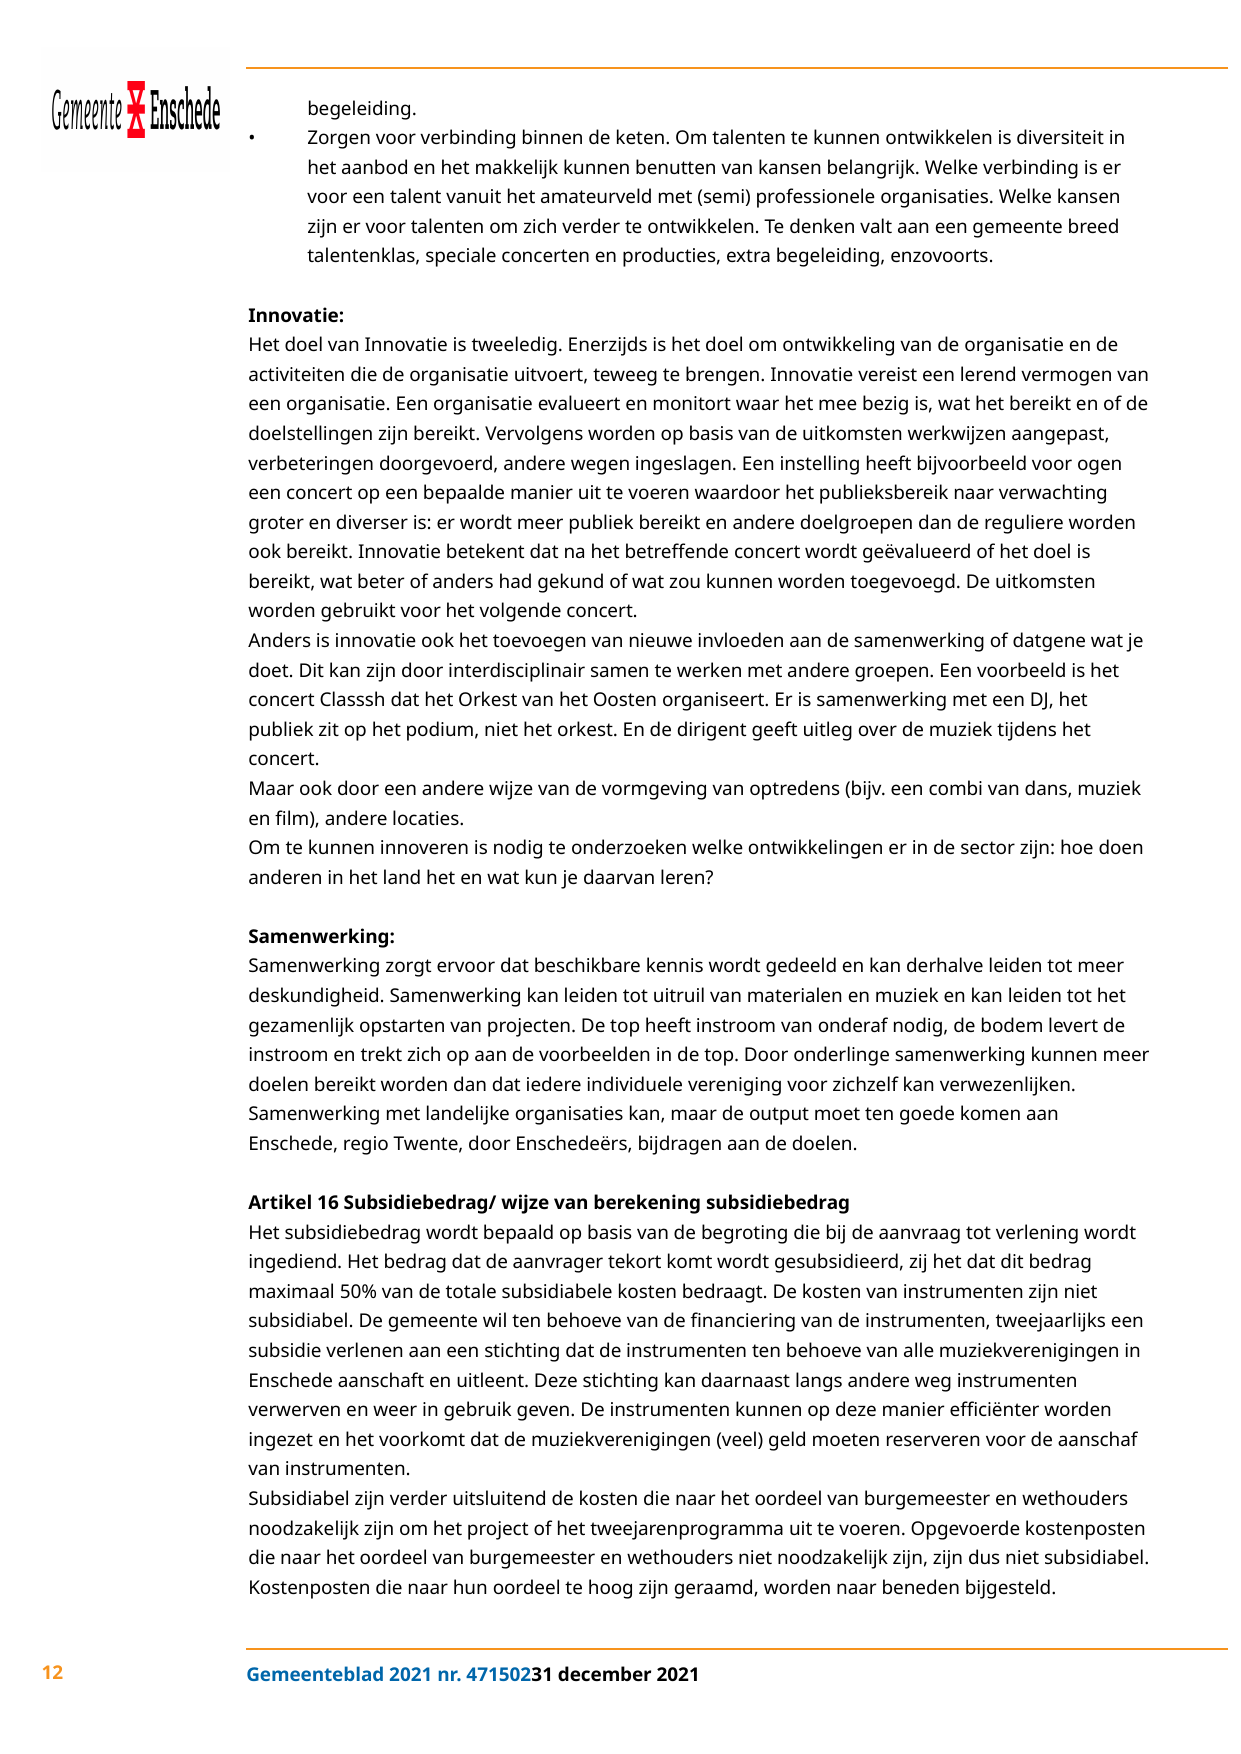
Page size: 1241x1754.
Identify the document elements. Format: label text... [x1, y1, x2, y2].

list begeleiding. [248, 95, 1152, 121]
list Zorgen voor verbinding binnen de keten. Om talenten te kunnen ontwikkelen is diversiteit in het aanbod en het makkelijk kunnen benutten van kansen belangrijk. Welke verbinding is er voor een talent vanuit het amateurveld met (semi) professionele organisaties. Welke kansen zijn er voor talenten om zich verder te ontwikkelen. Te denken valt aan een gemeente breed talentenklas, speciale concerten en producties, extra begeleiding, enzovoorts. [248, 124, 1152, 268]
text Om te kunnen innoveren is nodig te onderzoeken welke ontwikkelingen er in de sector zijn: hoe doen anderen in het land het en wat kun je daarvan leren? [248, 834, 1152, 890]
text Samenwerking met landelijke organisaties kan, maar de output moet ten goede komen aan Enschede, regio Twente, door Enschedeërs, bijdragen aan de doelen. [248, 1101, 1152, 1156]
text Samenwerking zorgt ervoor dat beschikbare kennis wordt gedeeld en kan derhalve leiden tot meer deskundigheid. Samenwerking kan leiden tot uitruil van materialen en muziek en kan leiden tot het gezamenlijk opstarten van projecten. De top heeft instroom van onderaf nodig, de bodem levert de instroom en trekt zich op aan de voorbeelden in de top. Door onderlinge samenwerking kunnen meer doelen bereikt worden dan dat iedere individuele vereniging voor zichzelf kan verwezenlijken. [248, 953, 1152, 1097]
text Anders is innovatie ook het toevoegen van nieuwe invloeden aan de samenwerking of datgene wat je doet. Dit kan zijn door interdisciplinair samen te werken met andere groepen. Een voorbeeld is het concert Classsh dat het Orkest van het Oosten organiseert. Er is samenwerking met een DJ, het publiek zit op het podium, niet het orkest. En de dirigent geeft uitleg over de muziek tijdens het concert. [248, 627, 1152, 771]
text Subsidiabel zijn verder uitsluitend de kosten die naar het oordeel van burgemeester en wethouders noodzakelijk zijn om het project of het tweejarenprogramma uit te voeren. Opgevoerde kostenposten die naar het oordeel van burgemeester en wethouders niet noodzakelijk zijn, zijn dus niet subsidiabel. Kostenposten die naar hun oordeel te hoog zijn geraamd, worden naar beneden bijgesteld. [248, 1485, 1152, 1600]
text Samenwerking: [248, 923, 1152, 949]
text Artikel 16 Subsidiebedrag/ wijze van berekening subsidiebedrag [248, 1189, 1152, 1215]
picture [41, 47, 231, 172]
text Het subsidiebedrag wordt bepaald op basis van de begroting die bij de aanvraag tot verlening wordt ingediend. Het bedrag dat de aanvrager tekort komt wordt gesubsidieerd, zij het dat dit bedrag maximaal 50% van de totale subsidiabele kosten bedraagt. De kosten van instrumenten zijn niet subsidiabel. De gemeente wil ten behoeve van de financiering van de instrumenten, tweejaarlijks een subsidie verlenen aan een stichting dat de instrumenten ten behoeve van alle muziekverenigingen in Enschede aanschaft en uitleent. Deze stichting kan daarnaast langs andere weg instrumenten verwerven en weer in gebruik geven. De instrumenten kunnen op deze manier efficiënter worden ingezet en het voorkomt dat de muziekverenigingen (veel) geld moeten reserveren voor de aanschaf van instrumenten. [248, 1219, 1152, 1481]
text Het doel van Innovatie is tweeledig. Enerzijds is het doel om ontwikkeling van de organisatie en de activiteiten die de organisatie uitvoert, teweeg te brengen. Innovatie vereist een lerend vermogen van een organisatie. Een organisatie evalueert en monitort waar het mee bezig is, wat het bereikt en of de doelstellingen zijn bereikt. Vervolgens worden op basis van de uitkomsten werkwijzen aangepast, verbeteringen doorgevoerd, andere wegen ingeslagen. Een instelling heeft bijvoorbeeld voor ogen een concert op een bepaalde manier uit te voeren waardoor het publieksbereik naar verwachting groter en diverser is: er wordt meer publiek bereikt en andere doelgroepen dan de reguliere worden ook bereikt. Innovatie betekent dat na het betreffende concert wordt geëvalueerd of het doel is bereikt, wat beter of anders had gekund of wat zou kunnen worden toegevoegd. De uitkomsten worden gebruikt voor het volgende concert. [248, 331, 1152, 623]
text Innovatie: [248, 302, 1152, 328]
text Maar ook door een andere wijze van de vormgeving van optredens (bijv. een combi van dans, muziek en film), andere locaties. [248, 775, 1152, 831]
